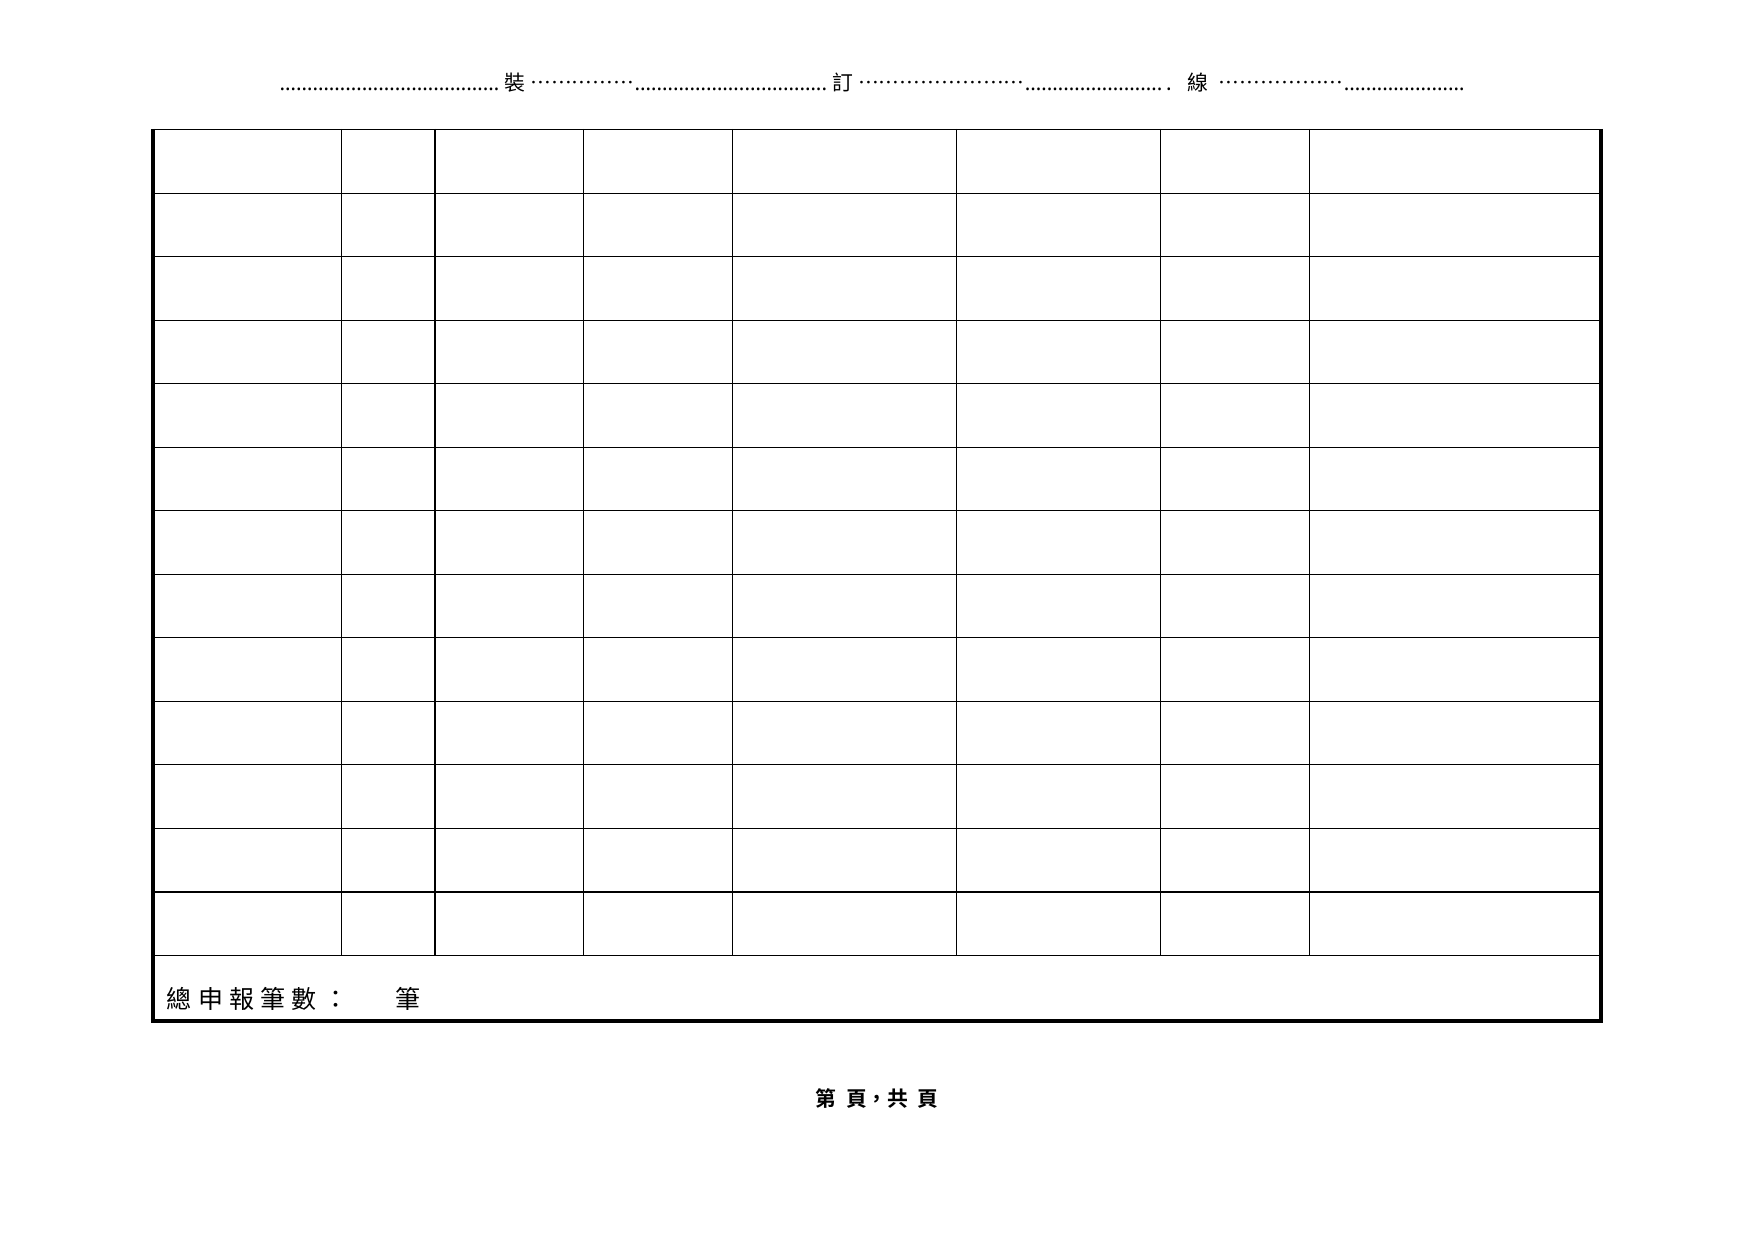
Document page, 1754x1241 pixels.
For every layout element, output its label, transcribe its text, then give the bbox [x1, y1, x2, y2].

table_cell [957, 257, 1160, 319]
table_cell [733, 765, 956, 828]
table_cell [342, 765, 434, 828]
table_cell [584, 765, 732, 828]
table_cell [436, 257, 583, 319]
table_cell [584, 829, 732, 891]
table_cell [342, 575, 434, 637]
table_cell [436, 321, 583, 383]
table_cell [436, 448, 583, 510]
table_cell [957, 384, 1160, 447]
table_cell [733, 448, 956, 510]
table_cell [1161, 575, 1309, 637]
table_cell [1161, 194, 1309, 256]
table_cell [155, 194, 341, 256]
table_cell [1310, 511, 1599, 574]
table_cell [342, 448, 434, 510]
table_cell [733, 257, 956, 319]
table_cell [1310, 893, 1599, 955]
table_cell [342, 638, 434, 701]
table_cell [155, 384, 341, 447]
table_cell [155, 511, 341, 574]
table_cell [1161, 638, 1309, 701]
table_cell [957, 575, 1160, 637]
table_cell [1310, 575, 1599, 637]
table_cell [1310, 829, 1599, 891]
table_cell [733, 321, 956, 383]
table_cell [957, 765, 1160, 828]
table_cell [1161, 448, 1309, 510]
table_cell [1310, 702, 1599, 764]
table_cell [584, 448, 732, 510]
table_cell [155, 575, 341, 637]
table_cell [584, 384, 732, 447]
table_cell [584, 638, 732, 701]
table_cell [436, 384, 583, 447]
table_cell [957, 702, 1160, 764]
table_cell [1161, 384, 1309, 447]
table_cell [436, 575, 583, 637]
table_cell [342, 829, 434, 891]
table_cell [1310, 321, 1599, 383]
table_cell [733, 638, 956, 701]
table_cell [957, 511, 1160, 574]
table_cell [584, 130, 732, 192]
table_cell [733, 384, 956, 447]
table_cell [155, 321, 341, 383]
table_cell [957, 638, 1160, 701]
table_cell [733, 829, 956, 891]
table_cell [155, 702, 341, 764]
table_cell [584, 321, 732, 383]
table_cell [155, 893, 341, 955]
table_cell [1310, 194, 1599, 256]
table_cell [436, 511, 583, 574]
table_cell [342, 384, 434, 447]
table_cell [155, 829, 341, 891]
table_cell [436, 829, 583, 891]
table_cell [1161, 702, 1309, 764]
table_cell [155, 130, 341, 192]
table_cell [342, 702, 434, 764]
table_cell [155, 257, 341, 319]
table_cell [957, 130, 1160, 192]
table_cell [436, 702, 583, 764]
table_cell [1161, 511, 1309, 574]
table_cell [733, 511, 956, 574]
table_cell [1161, 130, 1309, 192]
table_cell [584, 893, 732, 955]
table_cell [1310, 448, 1599, 510]
table_cell [957, 321, 1160, 383]
table_cell [957, 194, 1160, 256]
table_cell [436, 893, 583, 955]
table_cell [733, 575, 956, 637]
table_cell [436, 765, 583, 828]
table_cell [342, 194, 434, 256]
table_cell [1161, 893, 1309, 955]
table_cell [436, 130, 583, 192]
table_cell [1161, 829, 1309, 891]
table_cell [1310, 257, 1599, 319]
table_cell [1310, 384, 1599, 447]
table_cell 總申報筆數： 筆 [155, 956, 1599, 1018]
table_cell [1310, 130, 1599, 192]
table_cell [733, 893, 956, 955]
table_cell [436, 194, 583, 256]
table_cell [1161, 765, 1309, 828]
table_cell [957, 829, 1160, 891]
table_cell [1161, 321, 1309, 383]
table_cell [957, 893, 1160, 955]
table_cell [155, 765, 341, 828]
table_cell [584, 194, 732, 256]
table_cell [733, 194, 956, 256]
table_cell [1161, 257, 1309, 319]
table_cell [436, 638, 583, 701]
table_cell [155, 638, 341, 701]
table_cell [1310, 638, 1599, 701]
table_cell [155, 448, 341, 510]
table_cell [733, 130, 956, 192]
table_cell [342, 321, 434, 383]
table_cell [342, 130, 434, 192]
table_cell [584, 511, 732, 574]
table_cell [584, 575, 732, 637]
table_cell [342, 893, 434, 955]
table_cell [584, 257, 732, 319]
table_cell [584, 702, 732, 764]
table_cell [733, 702, 956, 764]
table_cell [342, 511, 434, 574]
table_cell [342, 257, 434, 319]
table_cell [957, 448, 1160, 510]
table_cell [1310, 765, 1599, 828]
